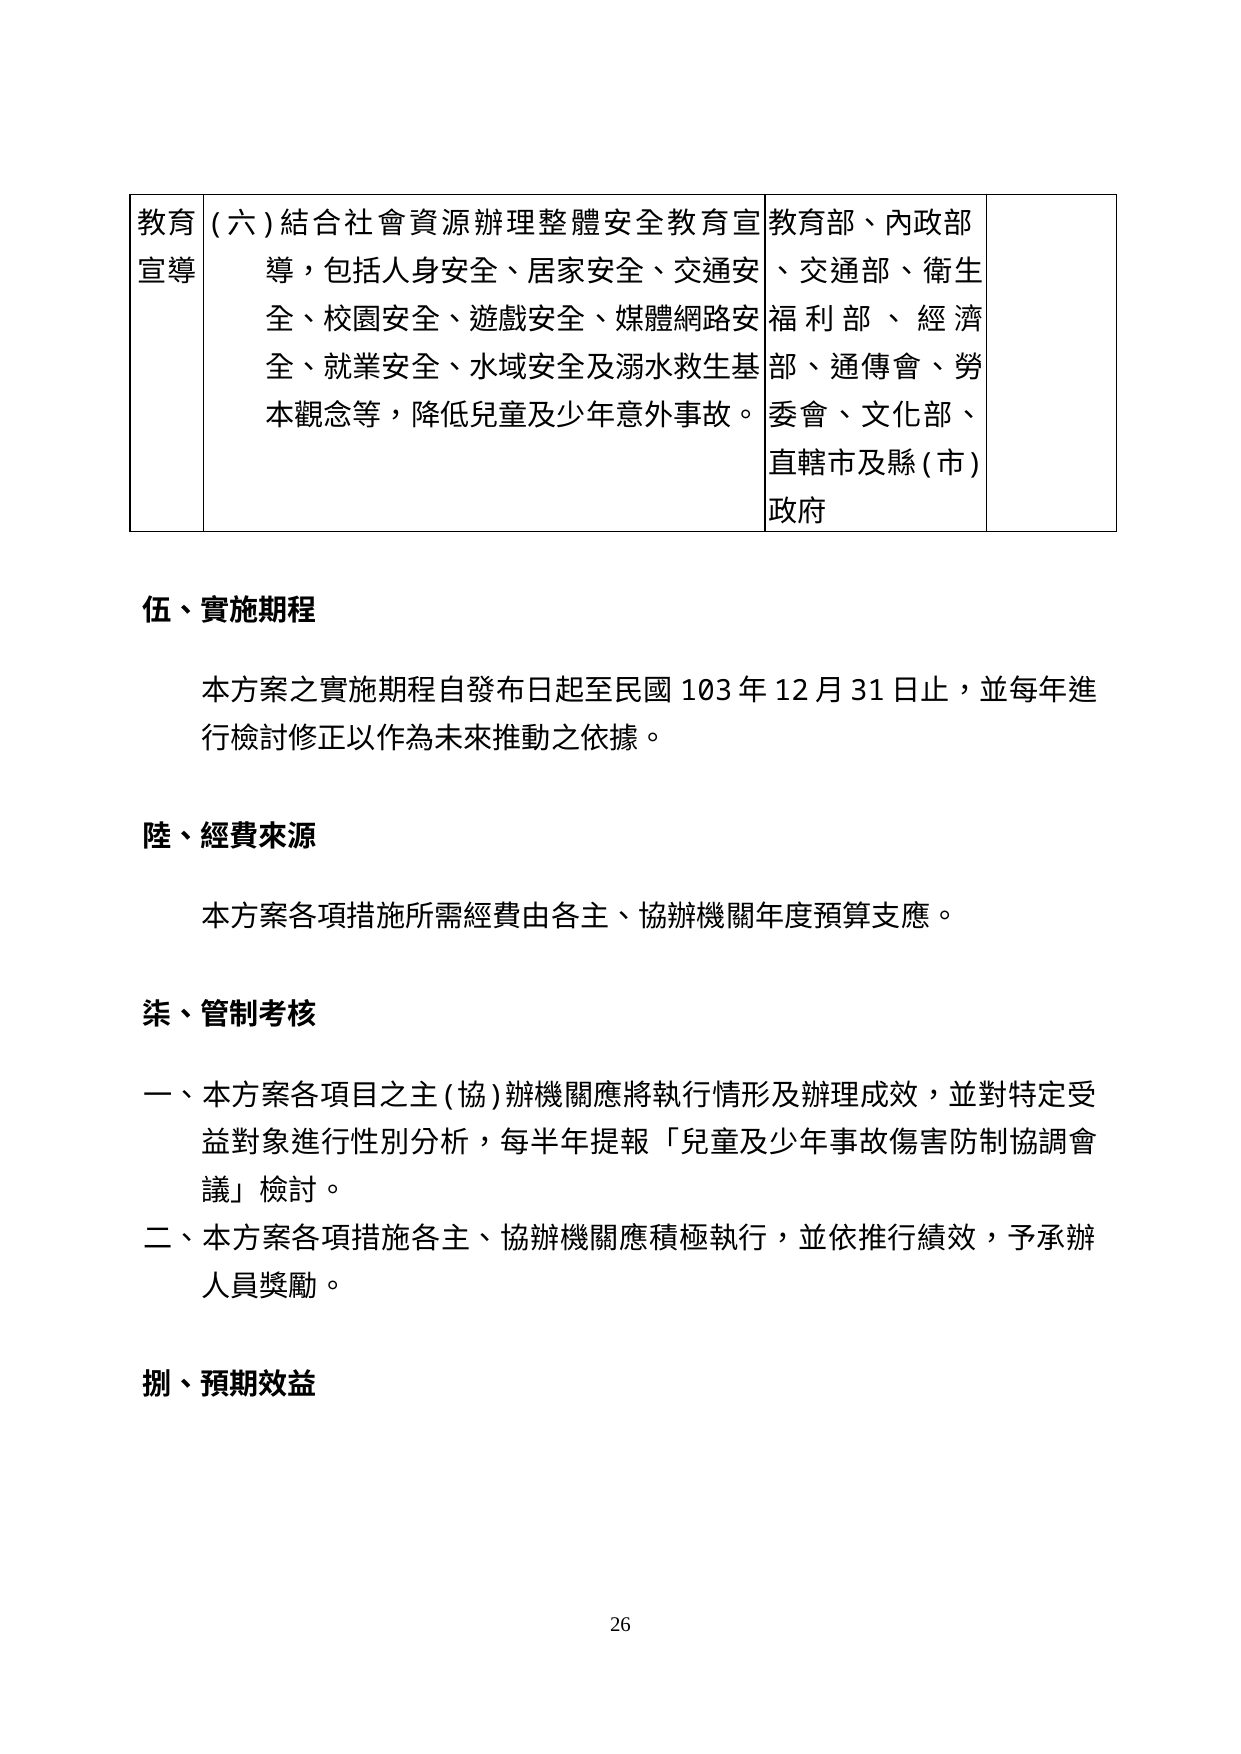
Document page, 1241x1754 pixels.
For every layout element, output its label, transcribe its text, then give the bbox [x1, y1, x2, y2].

text 陸、經費來源 [142, 792, 1098, 854]
table_cell 教育部、內政部 、交通部、衛生福利部、經濟部、通傳會、勞委會、文化部、直轄市及縣(市)政府 [766, 195, 986, 531]
text 伍、實施期程 [142, 566, 1098, 628]
text 二、本方案各項措施各主、協辦機關應積極執行，並依推行績效，予承辦人員獎勵。 [143, 1210, 1098, 1306]
table_cell [987, 195, 1116, 531]
text 本方案各項措施所需經費由各主、協辦機關年度預算支應。 [201, 888, 1098, 936]
text 本方案之實施期程自發布日起至民國103年12月31日止，並每年進行檢討修正以作為未來推動之依據。 [201, 662, 1098, 758]
text 柒、管制考核 [142, 970, 1098, 1033]
table_cell 教育宣導 [131, 195, 203, 531]
table_cell (六)結合社會資源辦理整體安全教育宣導，包括人身安全、居家安全、交通安全、校園安全、遊戲安全、媒體網路安全、就業安全、水域安全及溺水救生基本觀念等，降低兒童及少年意外事故。 [204, 195, 764, 531]
text 一、本方案各項目之主(協)辦機關應將執行情形及辦理成效，並對特定受益對象進行性別分析，每半年提報「兒童及少年事故傷害防制協調會議」檢討。 [143, 1067, 1098, 1210]
text 捌、預期效益 [142, 1340, 1098, 1403]
